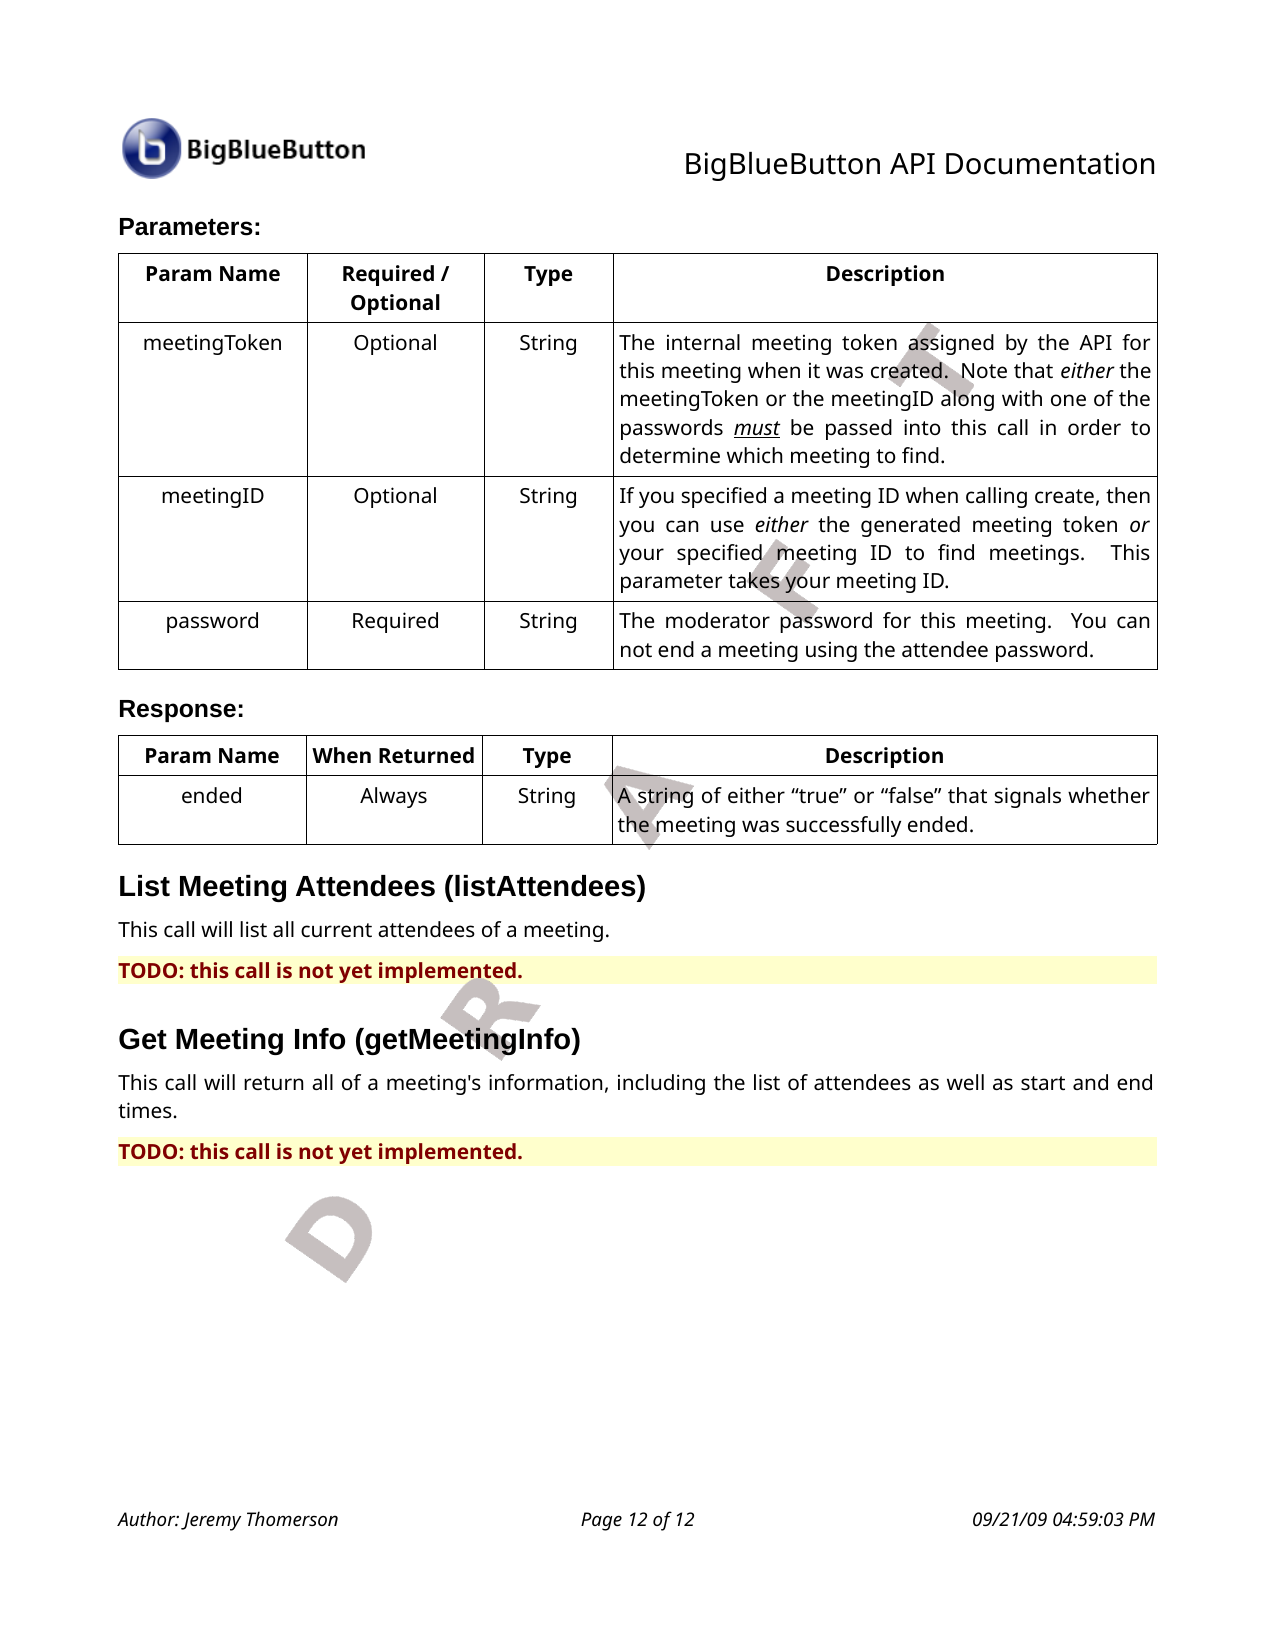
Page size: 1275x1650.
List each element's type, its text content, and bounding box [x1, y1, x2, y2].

picture [284, 323, 307, 476]
picture [284, 670, 974, 735]
subtitle Response: [118, 694, 284, 723]
text This call will list all current attendees of a meeting. [118, 915, 284, 943]
table_cell The internal meeting token assigned by the API for this meeting when it was created. Note that either the meetingToken or the meetingID along with one of the passwords must be passed into this call in order to determine which meeting to find. [974, 323, 1157, 476]
picture [485, 323, 613, 476]
picture [968, 493, 974, 502]
subtitle List Meeting Attendees (listAttendees) [118, 869, 284, 902]
text TODO: this call is not yet implemented. [974, 956, 1157, 984]
picture [121, 118, 365, 179]
text TODO: this call is not yet implemented. [118, 1137, 284, 1166]
picture [284, 736, 306, 775]
subtitle Parameters: [118, 212, 1157, 241]
picture [307, 776, 482, 844]
table_header Param Name [119, 254, 307, 322]
table_cell A string of either “true” or “false” that signals whether the meeting was successfully ended. [974, 776, 1157, 844]
picture [284, 776, 306, 844]
table_header Description [974, 736, 1157, 775]
table_header Param Name [119, 736, 284, 775]
picture [614, 602, 974, 669]
subtitle Get Meeting Info (getMeetingInfo) [974, 1022, 1157, 1055]
table_cell meetingToken [119, 323, 284, 476]
table_cell password [119, 602, 284, 669]
picture [284, 602, 307, 669]
text This call will return all of a meeting's information, including the list of attendees as well as start and end times. [974, 1068, 1157, 1125]
subtitle [974, 694, 1157, 723]
text This call will return all of a meeting's information, including the list of attendees as well as start and end times. [118, 1068, 284, 1125]
text TODO: this call is not yet implemented. [974, 1137, 1157, 1166]
picture [614, 323, 974, 476]
text This call will list all current attendees of a meeting. [974, 915, 1157, 943]
picture [284, 845, 974, 1284]
table_cell meetingID [119, 477, 284, 601]
table_cell If you specified a meeting ID when calling create, then you can use either the generated meeting token or your specified meeting ID to find meetings. This parameter takes your meeting ID. [974, 477, 1157, 601]
picture [613, 736, 974, 775]
picture [308, 477, 484, 601]
table_header Required / Optional [308, 254, 484, 322]
picture [614, 477, 974, 601]
subtitle Get Meeting Info (getMeetingInfo) [118, 1022, 284, 1055]
text TODO: this call is not yet implemented. [118, 956, 284, 984]
picture [308, 602, 484, 669]
table_cell The moderator password for this meeting. You can not end a meeting using the attendee password. [974, 602, 1157, 669]
subtitle List Meeting Attendees (listAttendees) [974, 869, 1157, 902]
table_cell ended [119, 776, 284, 844]
picture [483, 776, 612, 844]
picture [485, 602, 613, 669]
picture [284, 477, 307, 601]
picture [308, 323, 484, 476]
picture [485, 477, 613, 601]
picture [613, 776, 974, 844]
picture [307, 736, 482, 775]
table_header Description [614, 254, 1157, 322]
picture [483, 736, 612, 775]
table_header Type [485, 254, 613, 322]
